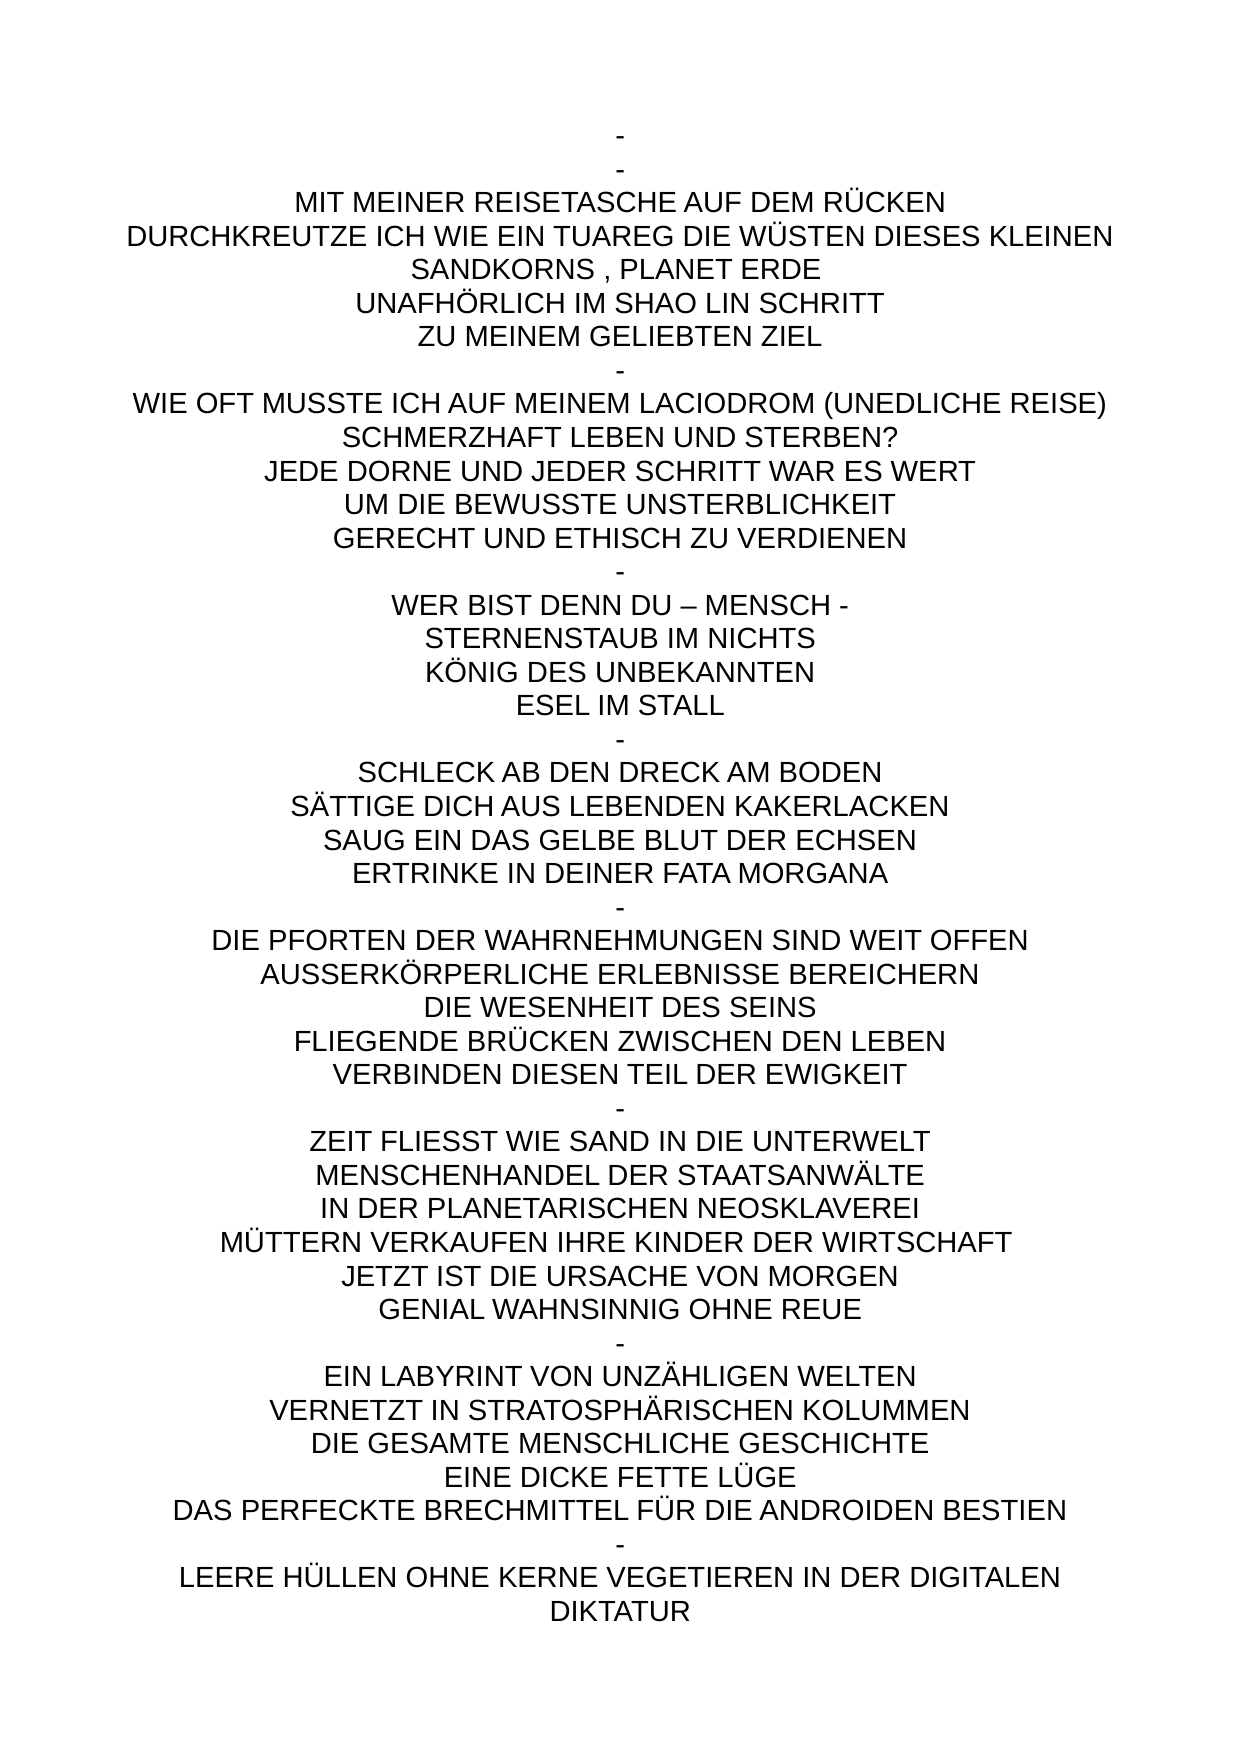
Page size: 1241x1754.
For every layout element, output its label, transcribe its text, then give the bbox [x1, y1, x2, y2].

text ESEL IM STALL [118, 688, 1122, 722]
text DIE GESAMTE MENSCHLICHE GESCHICHTE [118, 1426, 1122, 1460]
text VERNETZT IN STRATOSPHÄRISCHEN KOLUMMEN [118, 1393, 1122, 1426]
text - [118, 889, 1122, 923]
text GENIAL WAHNSINNIG OHNE REUE [118, 1292, 1122, 1326]
text IN DER PLANETARISCHEN NEOSKLAVEREI [118, 1191, 1122, 1225]
text DAS PERFECKTE BRECHMITTEL FÜR DIE ANDROIDEN BESTIEN [118, 1493, 1122, 1527]
text KÖNIG DES UNBEKANNTEN [118, 655, 1122, 688]
text ZEIT FLIESST WIE SAND IN DIE UNTERWELT [118, 1124, 1122, 1158]
text SÄTTIGE DICH AUS LEBENDEN KAKERLACKEN [118, 789, 1122, 822]
text - [118, 722, 1122, 755]
text UM DIE BEWUSSTE UNSTERBLICHKEIT [118, 487, 1122, 521]
text DIE PFORTEN DER WAHRNEHMUNGEN SIND WEIT OFFEN [118, 923, 1122, 957]
text MÜTTERN VERKAUFEN IHRE KINDER DER WIRTSCHAFT [118, 1225, 1122, 1258]
text MENSCHENHANDEL DER STAATSANWÄLTE [118, 1158, 1122, 1191]
text ZU MEINEM GELIEBTEN ZIEL [118, 319, 1122, 353]
text UNAFHÖRLICH IM SHAO LIN SCHRITT [118, 286, 1122, 319]
text JEDE DORNE UND JEDER SCHRITT WAR ES WERT [118, 453, 1122, 487]
text EIN LABYRINT VON UNZÄHLIGEN WELTEN [118, 1359, 1122, 1393]
text STERNENSTAUB IM NICHTS [118, 621, 1122, 655]
text DIE WESENHEIT DES SEINS [118, 990, 1122, 1024]
text - [118, 1091, 1122, 1124]
text JETZT IST DIE URSACHE VON MORGEN [118, 1258, 1122, 1292]
text - [118, 554, 1122, 588]
text - [118, 118, 1122, 152]
text FLIEGENDE BRÜCKEN ZWISCHEN DEN LEBEN [118, 1024, 1122, 1057]
text EINE DICKE FETTE LÜGE [118, 1460, 1122, 1493]
text ERTRINKE IN DEINER FATA MORGANA [118, 856, 1122, 889]
text - [118, 152, 1122, 185]
text LEERE HÜLLEN OHNE KERNE VEGETIEREN IN DER DIGITALEN DIKTATUR [118, 1560, 1122, 1627]
text SCHMERZHAFT LEBEN UND STERBEN? [118, 420, 1122, 453]
text SCHLECK AB DEN DRECK AM BODEN [118, 755, 1122, 789]
text WIE OFT MUSSTE ICH AUF MEINEM LACIODROM (UNEDLICHE REISE) [118, 386, 1122, 420]
text MIT MEINER REISETASCHE AUF DEM RÜCKEN [118, 185, 1122, 219]
text DURCHKREUTZE ICH WIE EIN TUAREG DIE WÜSTEN DIESES KLEINEN SANDKORNS , PLANET ERDE [118, 219, 1122, 286]
text GERECHT UND ETHISCH ZU VERDIENEN [118, 521, 1122, 554]
text SAUG EIN DAS GELBE BLUT DER ECHSEN [118, 822, 1122, 856]
text AUSSERKÖRPERLICHE ERLEBNISSE BEREICHERN [118, 957, 1122, 990]
text - [118, 1326, 1122, 1359]
text WER BIST DENN DU – MENSCH - [118, 588, 1122, 621]
text - [118, 353, 1122, 386]
text VERBINDEN DIESEN TEIL DER EWIGKEIT [118, 1057, 1122, 1091]
text - [118, 1527, 1122, 1560]
